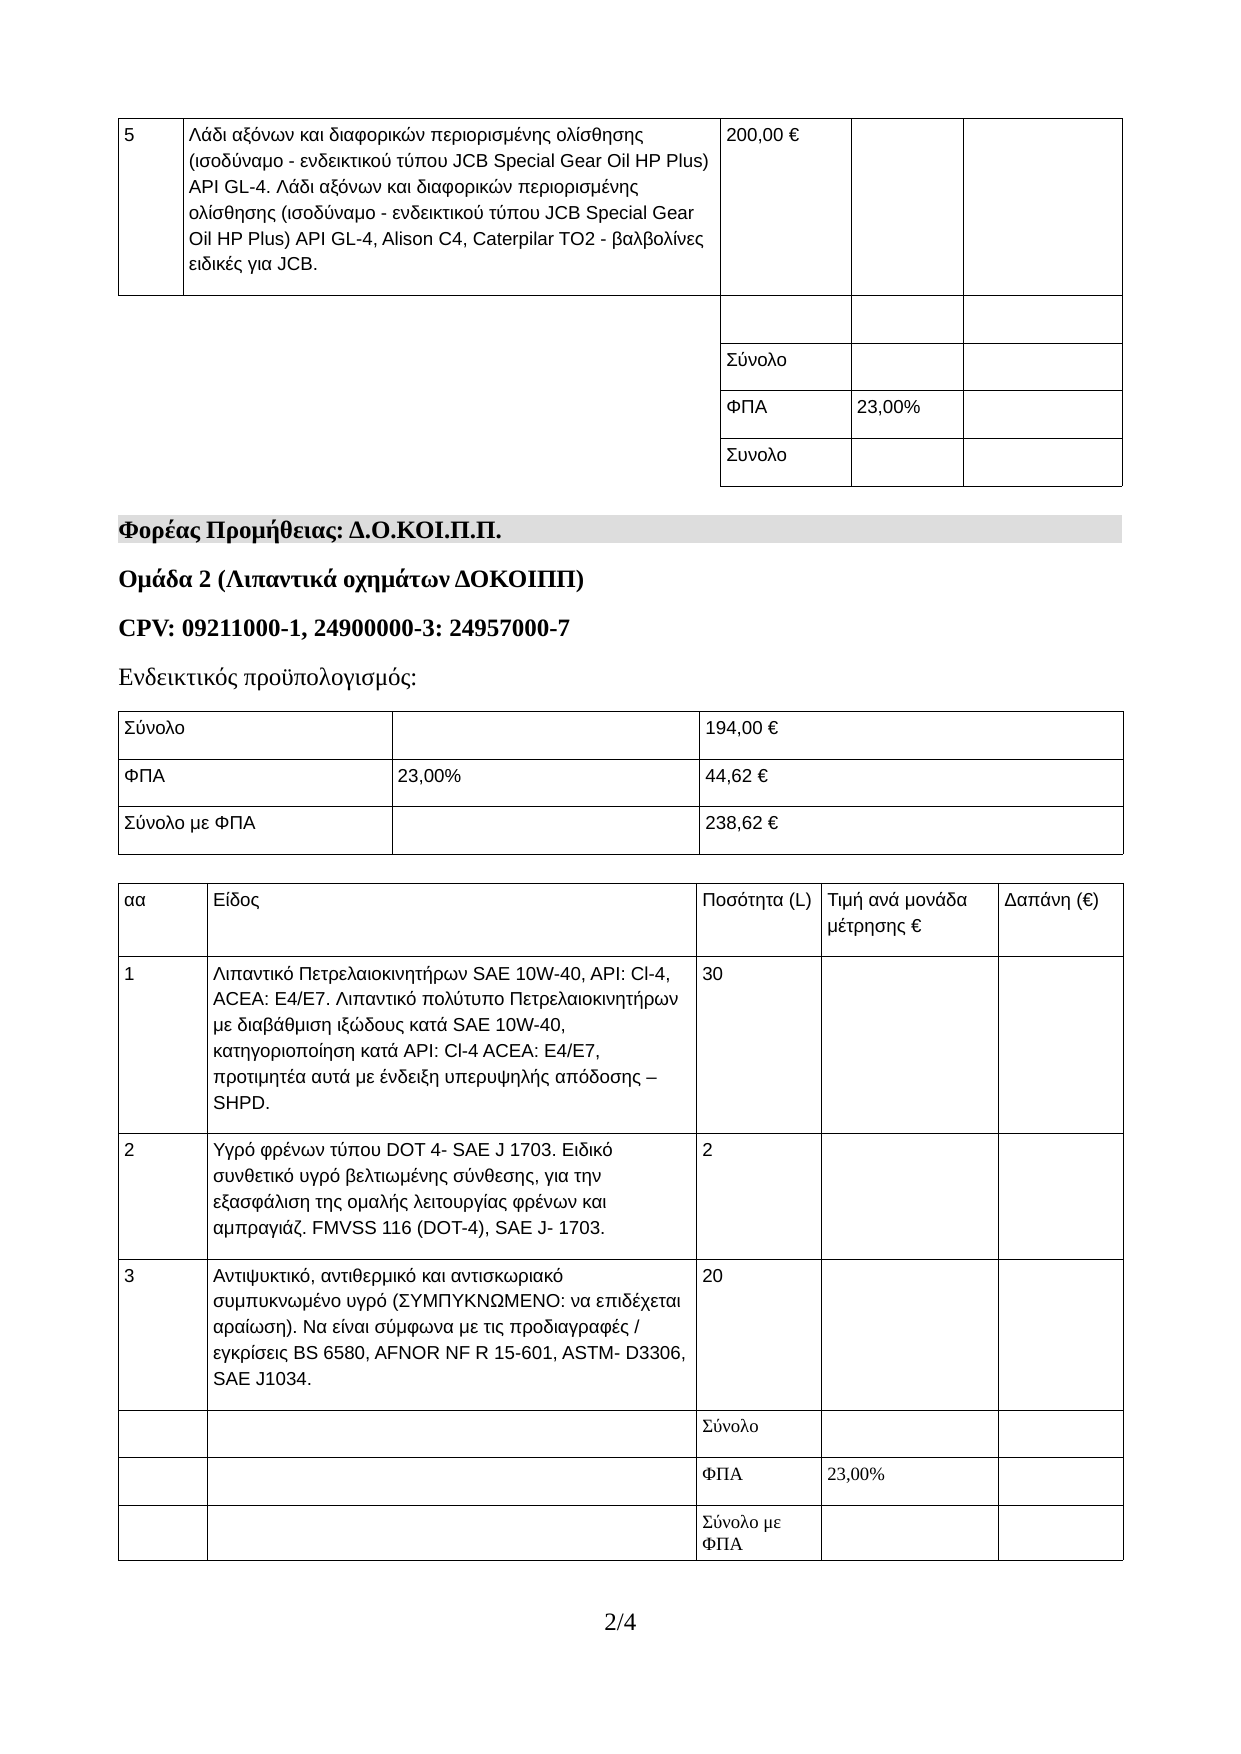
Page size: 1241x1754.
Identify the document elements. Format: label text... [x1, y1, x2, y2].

table_cell [721, 296, 851, 343]
table_header Δαπάνη (€) [999, 884, 1123, 956]
table_cell [119, 1411, 207, 1457]
table_cell [208, 1411, 696, 1457]
table_cell [964, 344, 1122, 390]
table_cell 200,00 € [721, 119, 851, 295]
table_header Ποσότητα (L) [697, 884, 821, 956]
table_cell Λάδι αξόνων και διαφορικών περιορισμένης ολίσθησης (ισοδύναμο - ενδεικτικού τύπου JCB Special Gear Oil HP Plus) API GL-4. Λάδι αξόνων και διαφορικών περιορισμένης ολίσθησης (ισοδύναμο - ενδεικτικού τύπου JCB Special Gear Oil HP Plus) API GL-4, Alison C4, Caterpilar TO2 - βαλβολίνες ειδικές για JCB. [184, 119, 720, 295]
table_cell [822, 957, 998, 1133]
table_cell [852, 344, 963, 390]
table_cell 23,00% [822, 1458, 998, 1505]
table_cell [118, 296, 183, 343]
table_cell 2 [697, 1134, 821, 1258]
table_cell Σύνολο με ΦΠΑ [697, 1506, 821, 1560]
table_cell Συνολο [721, 439, 851, 486]
table_cell [393, 807, 699, 854]
table_cell [999, 1260, 1123, 1409]
table_cell [964, 119, 1122, 295]
table_cell Σύνολο με ΦΠΑ [119, 807, 392, 854]
table_cell 20 [697, 1260, 821, 1409]
text Ενδεικτικός προϋπολογισμός: [118, 662, 1122, 691]
table_cell [183, 390, 720, 438]
table_cell [999, 1506, 1123, 1560]
table_cell [822, 1260, 998, 1409]
table_cell 30 [697, 957, 821, 1133]
table_header Είδος [208, 884, 696, 956]
table_cell ΦΠΑ [697, 1458, 821, 1505]
table_cell 238,62 € [700, 807, 1123, 854]
table_cell [208, 1458, 696, 1505]
table_cell [964, 391, 1122, 438]
table_header Τιμή ανά μονάδα μέτρησης € [822, 884, 998, 956]
table_cell [999, 1411, 1123, 1457]
table_header 194,00 € [700, 712, 1123, 759]
table_cell [118, 390, 183, 438]
table_cell [119, 1506, 207, 1560]
table_cell 1 [119, 957, 207, 1133]
table_header [393, 712, 699, 759]
table_cell 23,00% [852, 391, 963, 438]
table_cell [208, 1506, 696, 1560]
table_cell [822, 1134, 998, 1258]
table_cell [999, 1458, 1123, 1505]
table_cell [852, 119, 963, 295]
table_cell [119, 1458, 207, 1505]
table_cell [964, 439, 1122, 486]
table_cell 2 [119, 1134, 207, 1258]
table_cell [964, 296, 1122, 343]
table_cell [999, 1134, 1123, 1258]
table_cell [183, 438, 720, 486]
table_cell Σύνολο [721, 344, 851, 390]
table_cell [118, 438, 183, 486]
table_cell ΦΠΑ [119, 760, 392, 806]
table_cell Λιπαντικό Πετρελαιοκινητήρων SAE 10W-40, API: Cl-4, ACEA: E4/E7. Λιπαντικό πολύτυπο Πετρελαιοκινητήρων με διαβάθμιση ιξώδους κατά SAE 10W-40, κατηγοριοποίηση κατά API: Cl-4 ACEA: E4/E7, προτιμητέα αυτά με ένδειξη υπερυψηλής απόδοσης – SHPD. [208, 957, 696, 1133]
table_cell Αντιψυκτικό, αντιθερμικό και αντισκωριακό συμπυκνωμένο υγρό (ΣΥΜΠΥΚΝΩΜΕΝΟ: να επιδέχεται αραίωση). Να είναι σύμφωνα με τις προδιαγραφές / εγκρίσεις BS 6580, AFNOR NF R 15-601, ASTM- D3306, SAE J1034. [208, 1260, 696, 1409]
text CPV: 09211000-1, 24900000-3: 24957000-7 [118, 613, 1122, 642]
table_cell [852, 296, 963, 343]
table_cell [822, 1411, 998, 1457]
table_cell [183, 296, 720, 343]
table_cell [852, 439, 963, 486]
table_header αα [119, 884, 207, 956]
table_cell Σύνολο [697, 1411, 821, 1457]
table_header Σύνολο [119, 712, 392, 759]
table_cell [118, 343, 183, 390]
table_cell ΦΠΑ [721, 391, 851, 438]
table_cell [999, 957, 1123, 1133]
table_cell [183, 343, 720, 390]
table_cell 23,00% [393, 760, 699, 806]
text Ομάδα 2 (Λιπαντικά οχημάτων ΔΟΚΟΙΠΠ) [118, 564, 1122, 592]
table_cell 5 [119, 119, 183, 295]
table_cell 44,62 € [700, 760, 1123, 806]
table_cell [822, 1506, 998, 1560]
text Φορέας Προμήθειας: Δ.Ο.ΚΟΙ.Π.Π. [118, 515, 1122, 543]
table_cell 3 [119, 1260, 207, 1409]
table_cell Υγρό φρένων τύπου DOT 4- SAE J 1703. Ειδικό συνθετικό υγρό βελτιωμένης σύνθεσης, για την εξασφάλιση της ομαλής λειτουργίας φρένων και αμπραγιάζ. FMVSS 116 (DOT-4), SAE J- 1703. [208, 1134, 696, 1258]
